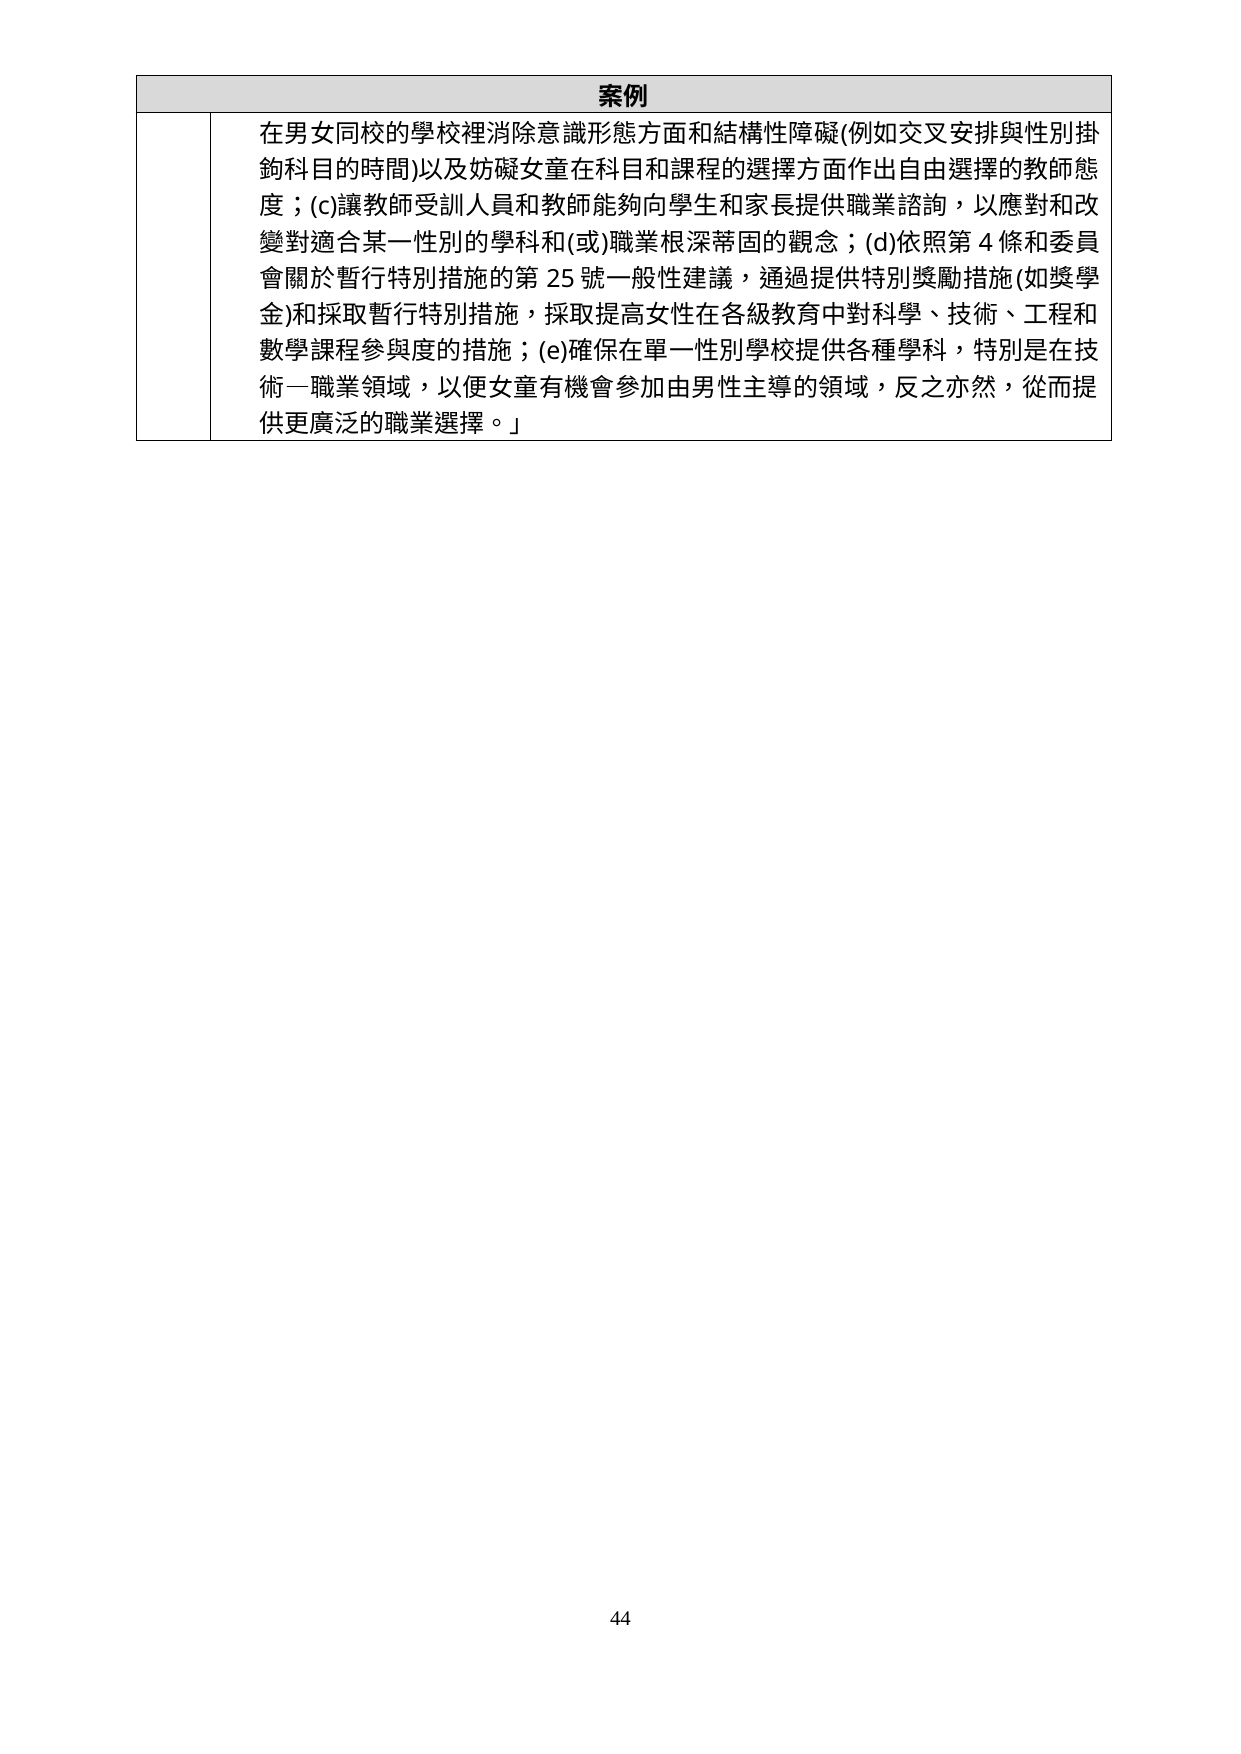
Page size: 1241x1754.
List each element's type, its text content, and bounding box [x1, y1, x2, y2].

table_cell [137, 113, 210, 439]
table_header 案例 [137, 76, 1111, 112]
table_cell 在男女同校的學校裡消除意識形態方面和結構性障礙(例如交叉安排與性別掛鉤科目的時間)以及妨礙女童在科目和課程的選擇方面作出自由選擇的教師態度；(c)讓教師受訓人員和教師能夠向學生和家長提供職業諮詢，以應對和改變對適合某一性別的學科和(或)職業根深蒂固的觀念；(d)依照第4條和委員會關於暫行特別措施的第25號一般性建議，通過提供特別獎勵措施(如獎學金)和採取暫行特別措施，採取提高女性在各級教育中對科學、技術、工程和數學課程參與度的措施；(e)確保在單一性別學校提供各種學科，特別是在技術—職業領域，以便女童有機會參加由男性主導的領域，反之亦然，從而提供更廣泛的職業選擇。」 [211, 113, 1111, 439]
